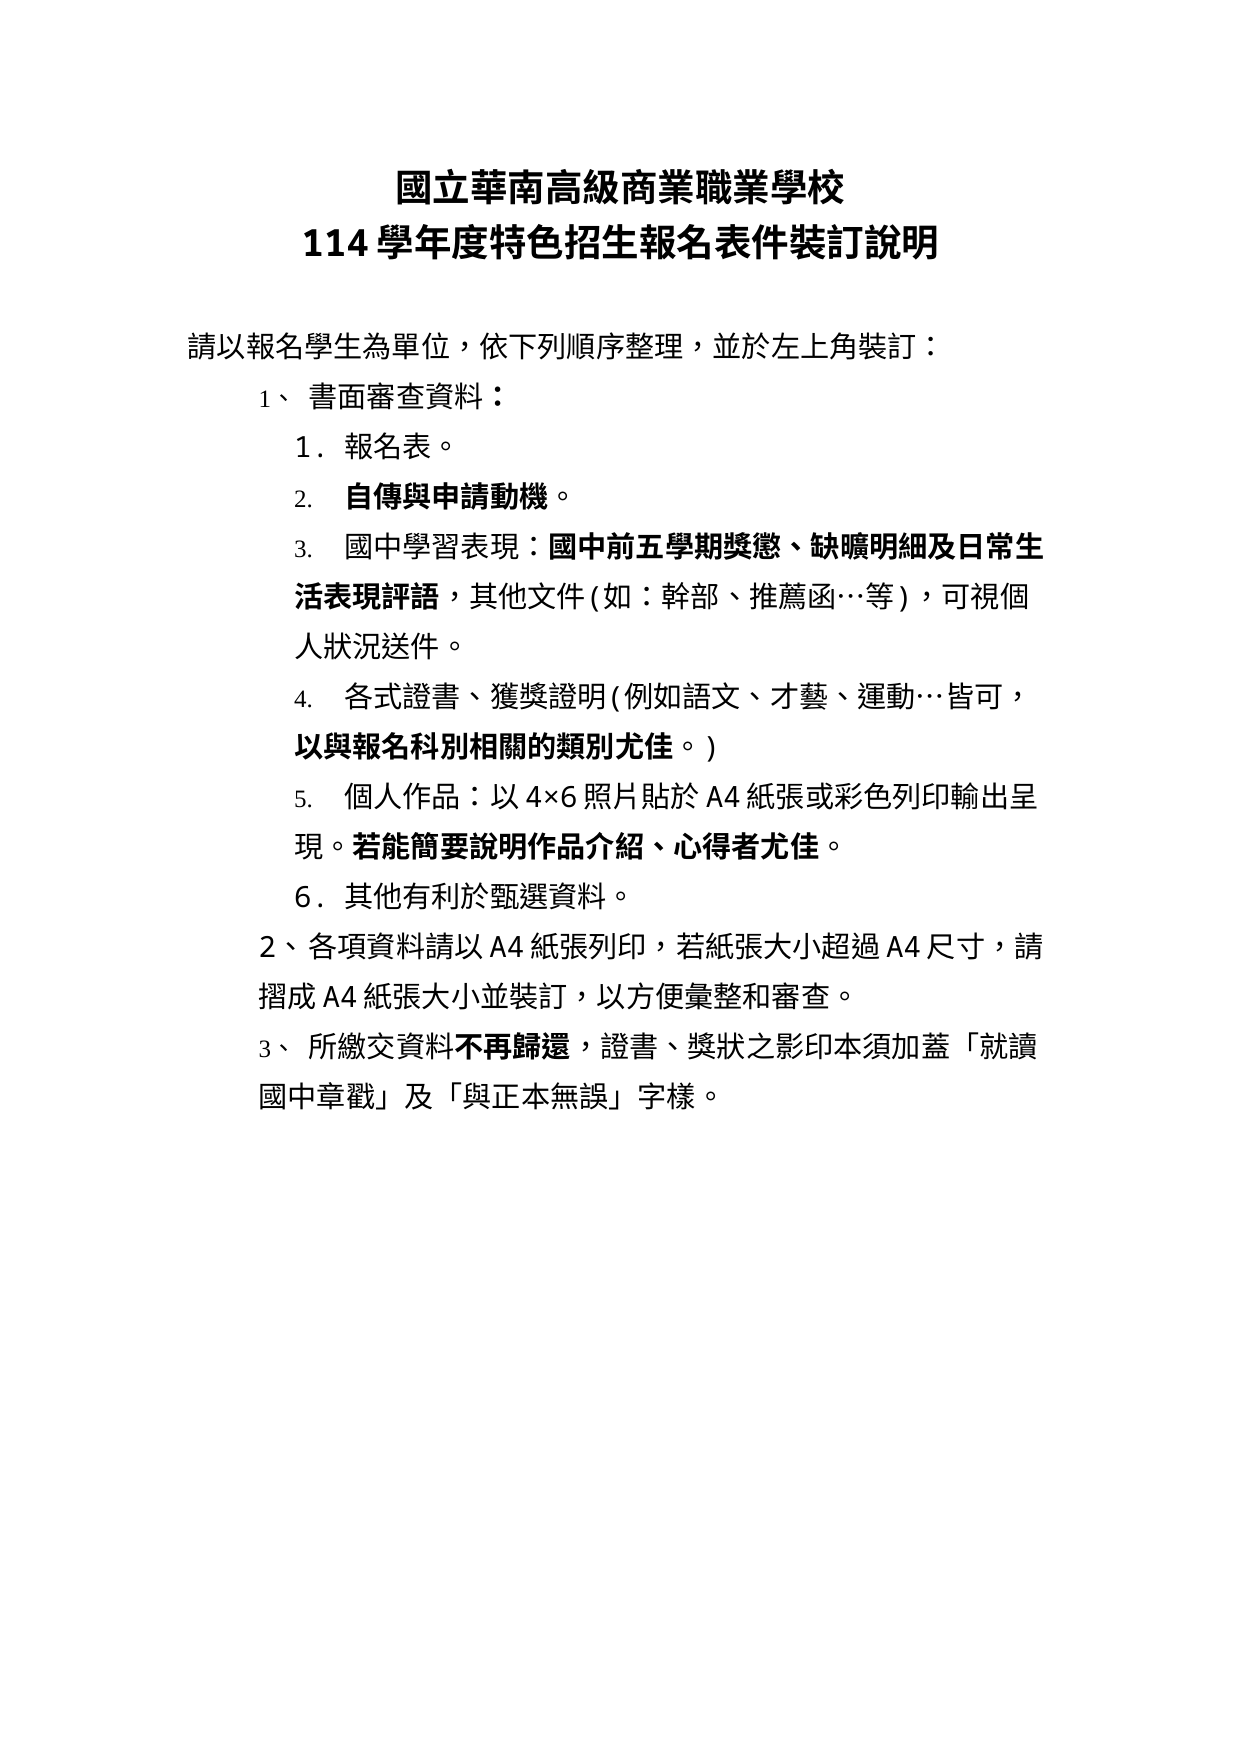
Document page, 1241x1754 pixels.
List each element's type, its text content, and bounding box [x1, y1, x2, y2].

text 請以報名學生為單位，依下列順序整理，並於左上角裝訂： [187, 317, 1053, 367]
list 書面審查資料： [258, 367, 1053, 417]
list 報名表。 [294, 417, 1053, 467]
list 個人作品：以4×6照片貼於A4紙張或彩色列印輸出呈現。若能簡要說明作品介紹、心得者尤佳。 [294, 767, 1053, 867]
list 國中學習表現：國中前五學期獎懲、缺曠明細及日常生活表現評語，其他文件(如：幹部、推薦函…等)，可視個人狀況送件。 [294, 517, 1053, 667]
list 各式證書、獲獎證明(例如語文、才藝、運動…皆可，以與報名科別相關的類別尤佳。) [294, 667, 1053, 767]
text 114學年度特色招生報名表件裝訂說明 [187, 212, 1053, 267]
list 自傳與申請動機。 [294, 467, 1053, 517]
list 其他有利於甄選資料。 [294, 867, 1053, 917]
list 所繳交資料不再歸還，證書、獎狀之影印本須加蓋「就讀國中章戳」及「與正本無誤」字樣。 [258, 1017, 1053, 1117]
text 國立華南高級商業職業學校 [187, 158, 1053, 212]
list 各項資料請以A4紙張列印，若紙張大小超過A4尺寸，請摺成A4紙張大小並裝訂，以方便彙整和審查。 [258, 917, 1053, 1017]
